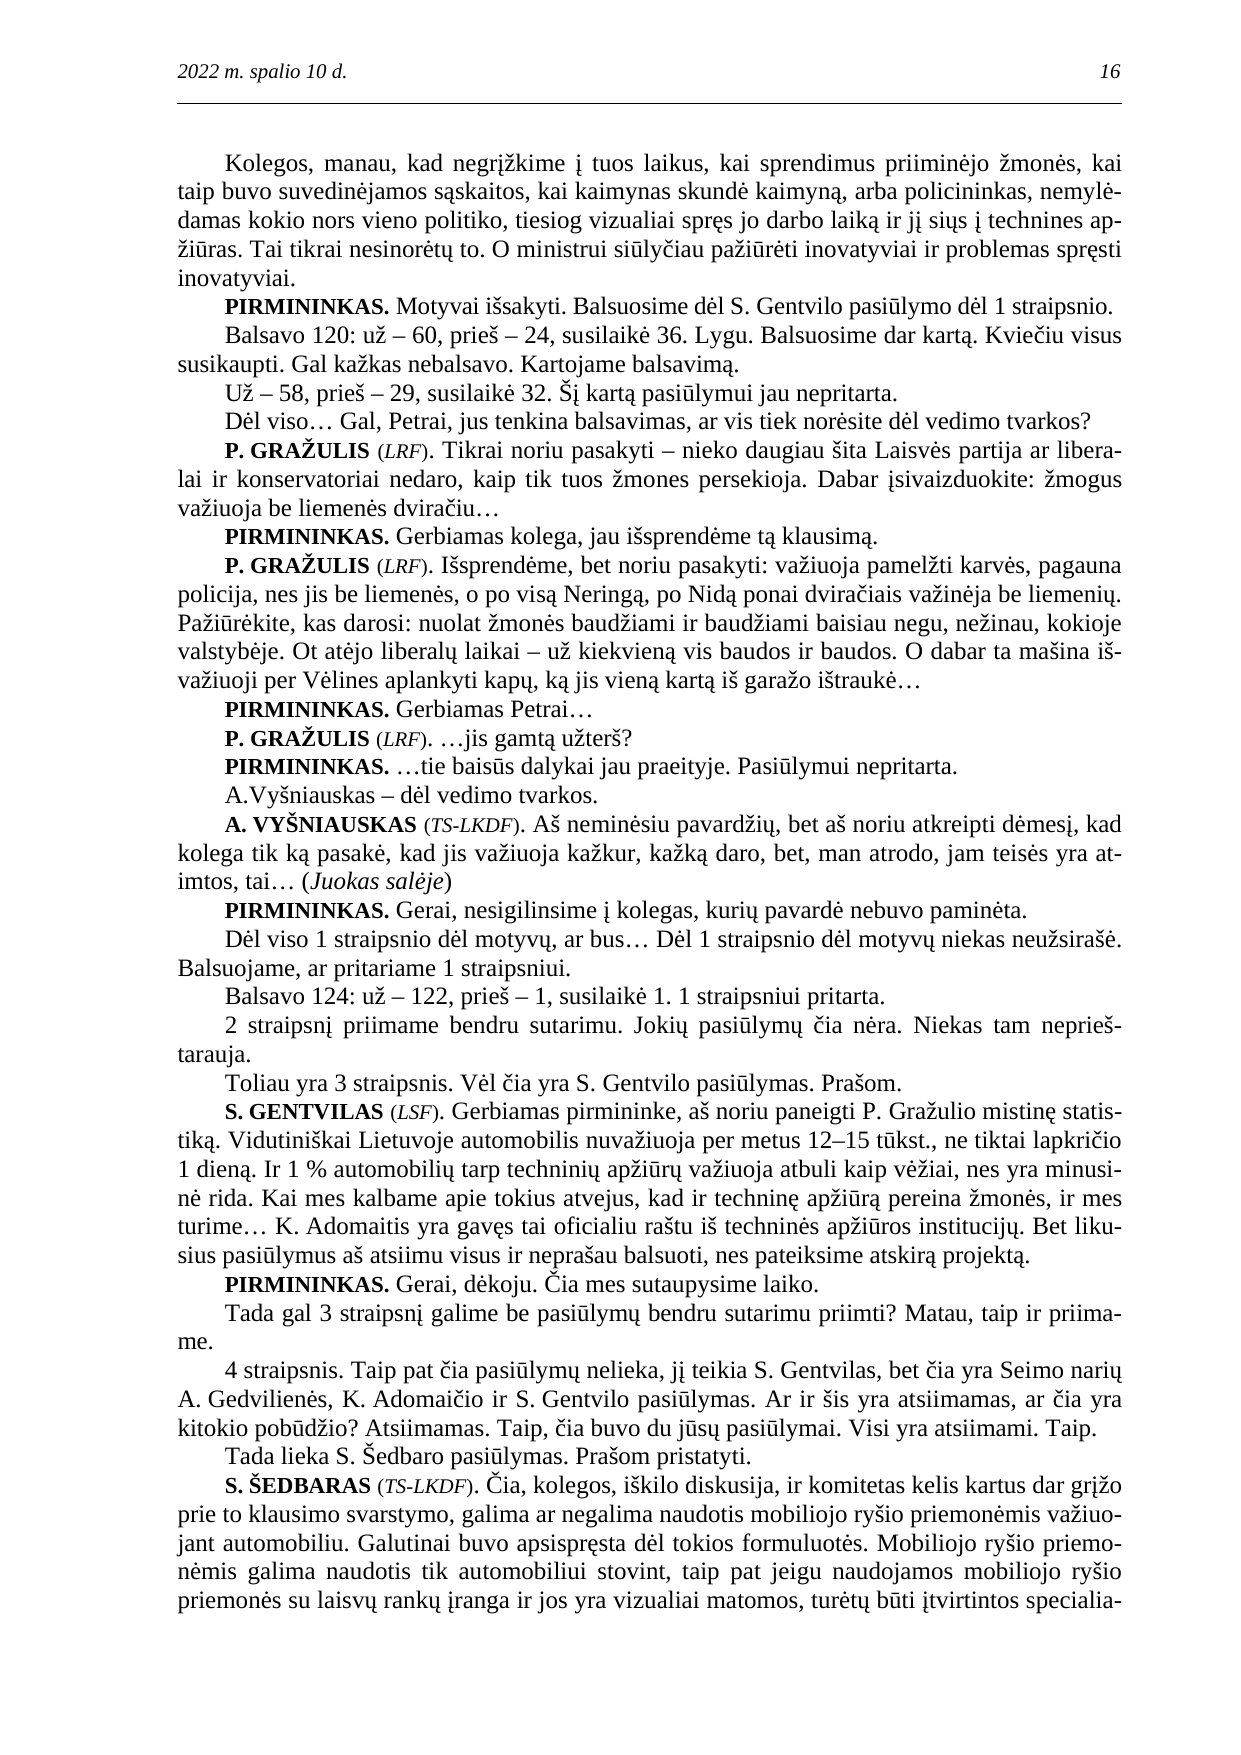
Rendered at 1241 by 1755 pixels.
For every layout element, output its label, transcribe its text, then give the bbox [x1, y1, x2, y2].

text To­liau yra 3 straips­nis. Vėl čia yra S. Gent­vi­lo pa­siū­ly­mas. Pra­šom. [177, 1068, 1122, 1096]
text A.Vyš­niaus­kas – dėl ve­di­mo tvar­kos. [177, 780, 1122, 809]
text Ta­da lie­ka S. Šed­ba­ro pa­siū­ly­mas. Pra­šom pri­sta­ty­ti. [177, 1441, 1122, 1470]
text P. GRAŽULIS (LRF). Iš­spren­dė­me, bet no­riu pa­sa­ky­ti: va­žiuo­ja pa­melž­ti kar­vės, pa­gau­na po­li­ci­ja, nes jis be lie­me­nės, o po vi­są Ne­rin­gą, po Ni­dą po­nai dvi­ra­čiais va­ži­nė­ja be lie­me­nių. Pa­žiū­rė­ki­te, kas da­ro­si: nuo­lat žmo­nės bau­džia­mi ir bau­džia­mi bai­siau ne­gu, ne­ži­nau, ko­kio­je vals­ty­bė­je. Ot at­ėjo li­be­ra­lų lai­kai – už kiek­vie­ną vis bau­dos ir bau­dos. O da­bar ta ma­ši­na iš­va­žiuo­ji per Vė­li­nes ap­lan­ky­ti ka­pų, ką jis vie­ną kar­tą iš ga­ra­žo iš­trau­kė… [177, 550, 1122, 694]
text Bal­sa­vo 120: už – 60, prieš – 24, su­si­lai­kė 36. Ly­gu. Bal­suo­si­me dar kar­tą. Kvie­čiu vi­sus su­si­kaup­ti. Gal kaž­kas ne­bal­sa­vo. Kar­to­ja­me bal­sa­vi­mą. [177, 320, 1122, 378]
text PIRMININKAS. Ge­rai, ne­si­gi­lin­si­me į ko­le­gas, ku­rių pa­var­dė ne­bu­vo pa­mi­nė­ta. [177, 895, 1122, 924]
text Už – 58, prieš – 29, su­si­lai­kė 32. Šį kar­tą pa­siū­ly­mui jau ne­pri­tar­ta. [177, 378, 1122, 406]
text S. GENTVILAS (LSF). Ger­bia­mas pir­mi­nin­ke, aš no­riu pa­neig­ti P. Gra­žu­lio mis­ti­nę sta­tis­ti­ką. Vi­du­ti­niš­kai Lie­tu­vo­je au­to­mo­bi­lis nu­va­žiuo­ja per me­tus 12–15 tūkst., ne tik­tai lap­kri­čio 1 die­ną. Ir 1 % au­to­mo­bi­lių tarp tech­ni­nių ap­žiū­rų va­žiuo­ja at­bu­li kaip vė­žiai, nes yra mi­nu­si­nė ri­da. Kai mes kal­ba­me apie to­kius at­ve­jus, kad ir tech­ni­nę ap­žiū­rą per­ei­na žmo­nės, ir mes tu­ri­me… K. Ado­mai­tis yra ga­vęs tai ofi­cia­liu raš­tu iš tech­ni­nės ap­žiū­ros ins­ti­tu­ci­jų. Bet li­ku­sius pa­siū­ly­mus aš at­si­i­mu vi­sus ir ne­pra­šau bal­suo­ti, nes pa­teik­si­me at­ski­rą pro­jek­tą. [177, 1096, 1122, 1269]
text S. ŠEDBARAS (TS-LKDF). Čia, ko­le­gos, iš­ki­lo dis­ku­si­ja, ir ko­mi­te­tas ke­lis kar­tus dar grį­žo prie to klau­si­mo svars­ty­mo, ga­li­ma ar ne­ga­li­ma nau­do­tis mo­bi­lio­jo ry­šio prie­mo­nė­mis va­žiuo­jant au­to­mo­bi­liu. Ga­lu­ti­nai bu­vo ap­si­spręs­ta dėl to­kios for­mu­luo­tės. Mo­bi­lio­jo ry­šio prie­mo­nė­mis ga­li­ma nau­do­tis tik au­to­mo­bi­liui sto­vint, taip pat jei­gu nau­do­ja­mos mo­bi­lio­jo ry­šio prie­mo­nės su lais­vų ran­kų įran­ga ir jos yra vi­zu­a­liai ma­to­mos, tu­rė­tų bū­ti įtvir­tin­tos spe­cia­lia­ [177, 1470, 1122, 1614]
text Dėl vi­so… Gal, Pet­rai, jus ten­ki­na bal­sa­vi­mas, ar vis tiek no­rė­si­te dėl ve­di­mo tvar­kos? [177, 406, 1122, 435]
text P. GRAŽULIS (LRF). …jis gam­tą už­terš? [177, 723, 1122, 751]
text PIRMININKAS. Mo­ty­vai iš­sa­ky­ti. Bal­suo­si­me dėl S. Gent­vi­lo pa­siū­ly­mo dėl 1 straips­nio. [177, 291, 1122, 320]
text Ta­da gal 3 straips­nį ga­li­me be pa­siū­ly­mų ben­dru su­ta­ri­mu pri­im­ti? Ma­tau, taip ir pri­ima­me. [177, 1298, 1122, 1355]
text Dėl vi­so 1 straips­nio dėl mo­ty­vų, ar bus… Dėl 1 straips­nio dėl mo­ty­vų nie­kas ne­už­si­ra­šė. Bal­suo­ja­me, ar pri­ta­ria­me 1 straips­niui. [177, 924, 1122, 981]
text Bal­sa­vo 124: už – 122, prieš – 1, su­si­lai­kė 1. 1 straips­niui pri­tar­ta. [177, 981, 1122, 1010]
text 2 straips­nį pri­ima­me ben­dru su­ta­ri­mu. Jo­kių pa­siū­ly­mų čia nė­ra. Nie­kas tam ne­pri­eš­tarau­ja. [177, 1010, 1122, 1068]
text PIRMININKAS. Ge­rai, dė­ko­ju. Čia mes su­tau­py­si­me lai­ko. [177, 1269, 1122, 1298]
text Ko­le­gos, ma­nau, kad ne­grįž­ki­me į tuos lai­kus, kai spren­di­mus pri­imi­nė­jo žmo­nės, kai taip bu­vo su­ve­di­nė­ja­mos są­skai­tos, kai kai­my­nas skun­dė kai­my­ną, ar­ba po­li­ci­nin­kas, ne­my­lė­da­mas ko­kio nors vie­no po­li­ti­ko, tie­siog vi­zu­a­liai spręs jo dar­bo lai­ką ir jį siųs į tech­ni­nes ap­žiū­ras. Tai tik­rai ne­si­no­rė­tų to. O mi­nist­rui siū­ly­čiau pa­žiū­rė­ti ino­va­ty­viai ir pro­ble­mas spręs­ti ino­va­ty­viai. [177, 148, 1122, 291]
text PIRMININKAS. Ger­bia­mas Pet­rai… [177, 694, 1122, 723]
text P. GRAŽULIS (LRF). Tik­rai no­riu pa­sa­ky­ti – nie­ko dau­giau ši­ta Lais­vės par­ti­ja ar li­be­ra­lai ir kon­ser­va­to­riai ne­da­ro, kaip tik tuos žmo­nes per­se­kio­ja. Da­bar įsi­vaiz­duo­ki­te: žmo­gus va­žiuo­ja be lie­me­nės dvi­ra­čiu… [177, 435, 1122, 521]
text PIRMININKAS. Ger­bia­mas ko­le­ga, jau iš­spren­dė­me tą klau­si­mą. [177, 521, 1122, 550]
text PIRMININKAS. …tie bai­sūs da­ly­kai jau pra­ei­ty­je. Pa­siū­ly­mui ne­pri­tar­ta. [177, 751, 1122, 780]
text A. VYŠNIAUSKAS (TS-LKDF). Aš ne­mi­nė­siu pa­var­džių, bet aš no­riu at­kreip­ti dė­me­sį, kad ko­le­ga tik ką pa­sa­kė, kad jis va­žiuo­ja kaž­kur, kaž­ką da­ro, bet, man at­ro­do, jam tei­sės yra at­im­tos, tai… (Juo­kas sa­lė­je) [177, 809, 1122, 895]
text 4 straips­nis. Taip pat čia pa­siū­ly­mų ne­lie­ka, jį tei­kia S. Gent­vi­las, bet čia yra Sei­mo na­rių A. Ged­vi­lie­nės, K. Ado­mai­čio ir S. Gent­vi­lo pa­siū­ly­mas. Ar ir šis yra at­si­i­ma­mas, ar čia yra ki­to­kio po­bū­džio? At­si­i­ma­mas. Taip, čia bu­vo du jū­sų pa­siū­ly­mai. Vi­si yra at­si­i­ma­mi. Taip. [177, 1355, 1122, 1441]
